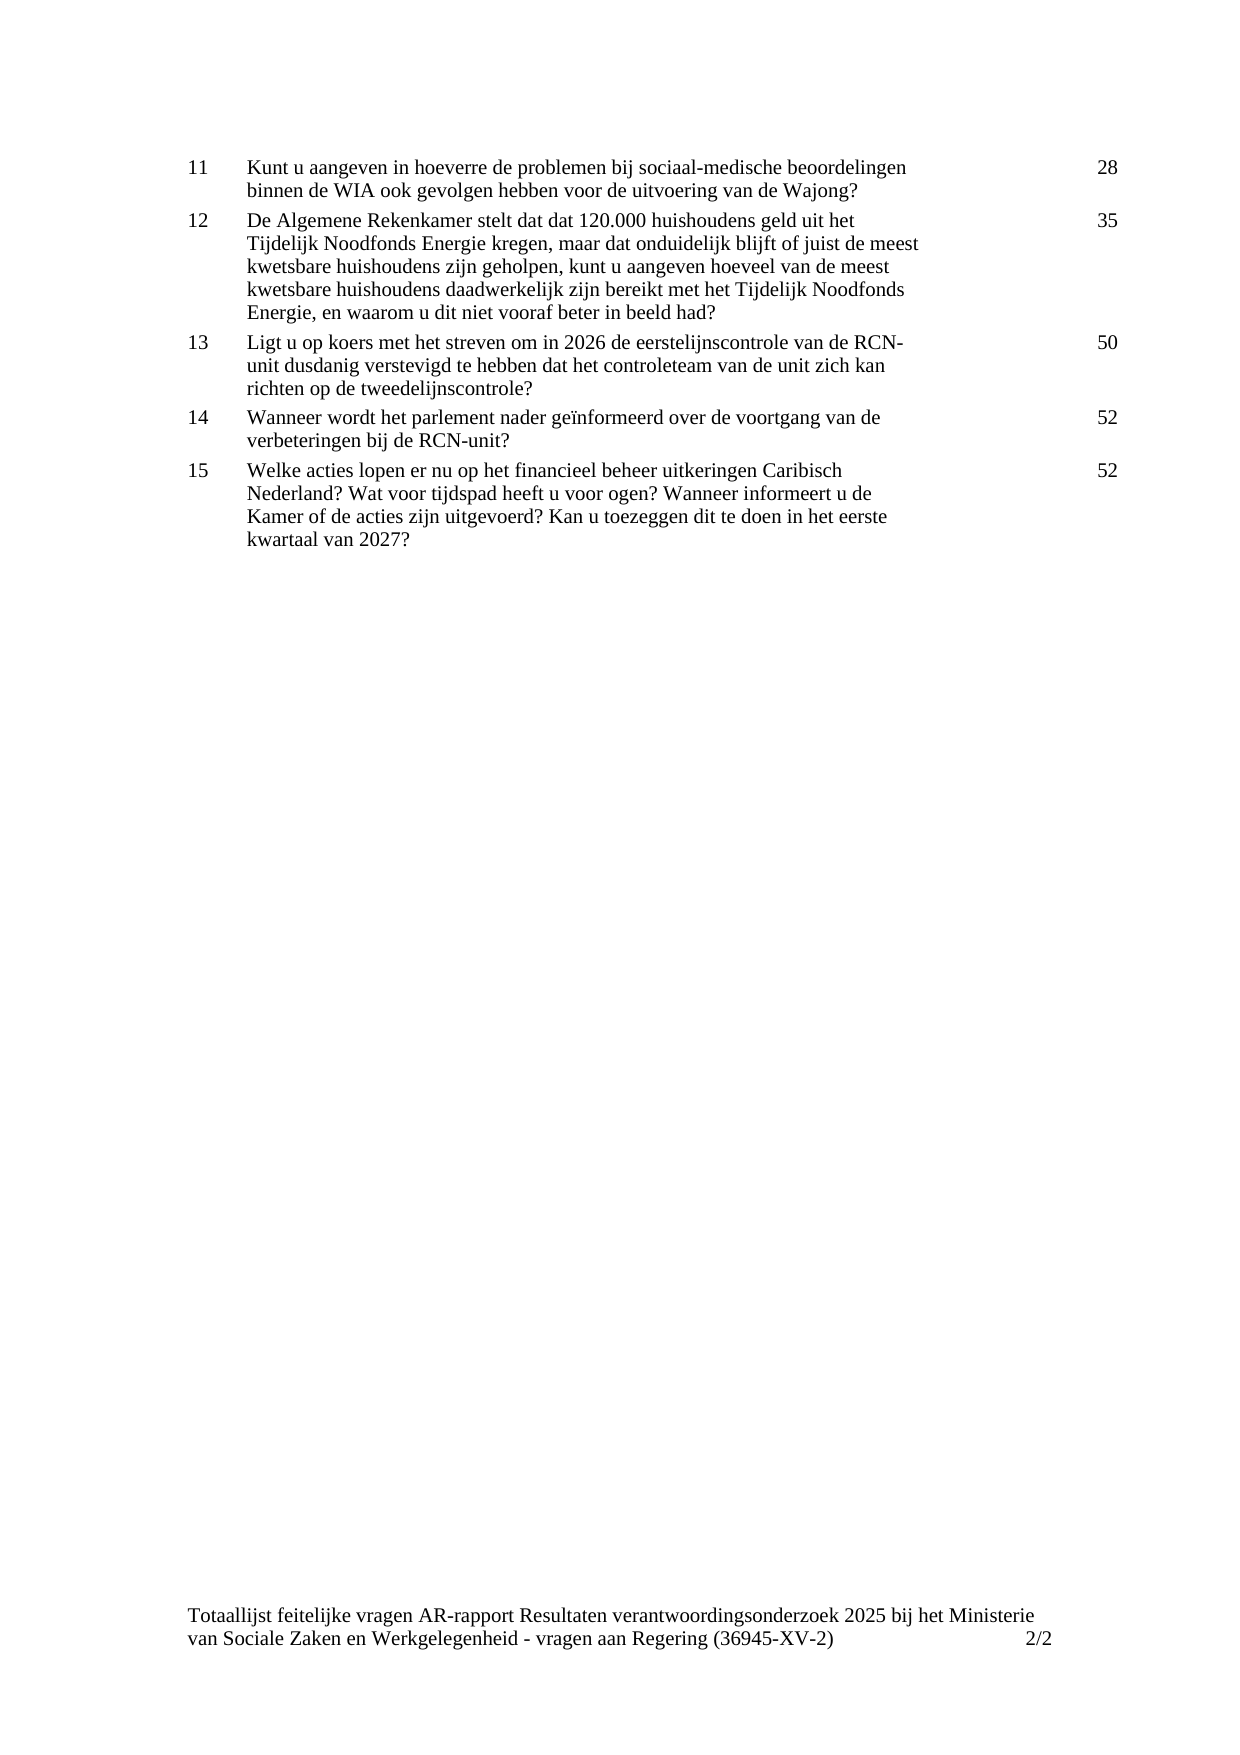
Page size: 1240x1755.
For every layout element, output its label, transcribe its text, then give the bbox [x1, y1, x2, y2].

table_cell 50 [1014, 324, 1118, 400]
table_cell 14 [188, 400, 247, 452]
table_cell [1118, 453, 1177, 551]
table_cell 52 [1014, 453, 1118, 551]
table_cell [1118, 150, 1177, 202]
table_cell De Algemene Rekenkamer stelt dat dat 120.000 huishoudens geld uit het Tijdelijk Noodfonds Energie kregen, maar dat onduidelijk blijft of juist de meest kwetsbare huishoudens zijn geholpen, kunt u aangeven hoeveel van de meest kwetsbare huishoudens daadwerkelijk zijn bereikt met het Tijdelijk Noodfonds Energie, en waarom u dit niet vooraf beter in beeld had? [247, 203, 926, 324]
table_cell [1118, 400, 1177, 452]
table_cell [926, 400, 1014, 452]
table_cell 35 [1014, 203, 1118, 324]
table_cell Wanneer wordt het parlement nader geïnformeerd over de voortgang van de verbeteringen bij de RCN-unit? [247, 400, 926, 452]
table_cell 11 [188, 150, 247, 202]
table_cell [1118, 324, 1177, 400]
table_cell 13 [188, 324, 247, 400]
table_cell Welke acties lopen er nu op het financieel beheer uitkeringen Caribisch Nederland? Wat voor tijdspad heeft u voor ogen? Wanneer informeert u de Kamer of de acties zijn uitgevoerd? Kan u toezeggen dit te doen in het eerste kwartaal van 2027? [247, 453, 926, 551]
table_cell 12 [188, 203, 247, 324]
table_cell 52 [1014, 400, 1118, 452]
table_cell [926, 453, 1014, 551]
table_cell [926, 203, 1014, 324]
table_cell [926, 150, 1014, 202]
table_cell 15 [188, 453, 247, 551]
table_cell Kunt u aangeven in hoeverre de problemen bij sociaal-medische beoordelingen binnen de WIA ook gevolgen hebben voor de uitvoering van de Wajong? [247, 150, 926, 202]
table_cell 28 [1014, 150, 1118, 202]
table_cell [1118, 203, 1177, 324]
table_cell Ligt u op koers met het streven om in 2026 de eerstelijnscontrole van de RCN-unit dusdanig verstevigd te hebben dat het controleteam van de unit zich kan richten op de tweedelijnscontrole? [247, 324, 926, 400]
table_cell [926, 324, 1014, 400]
